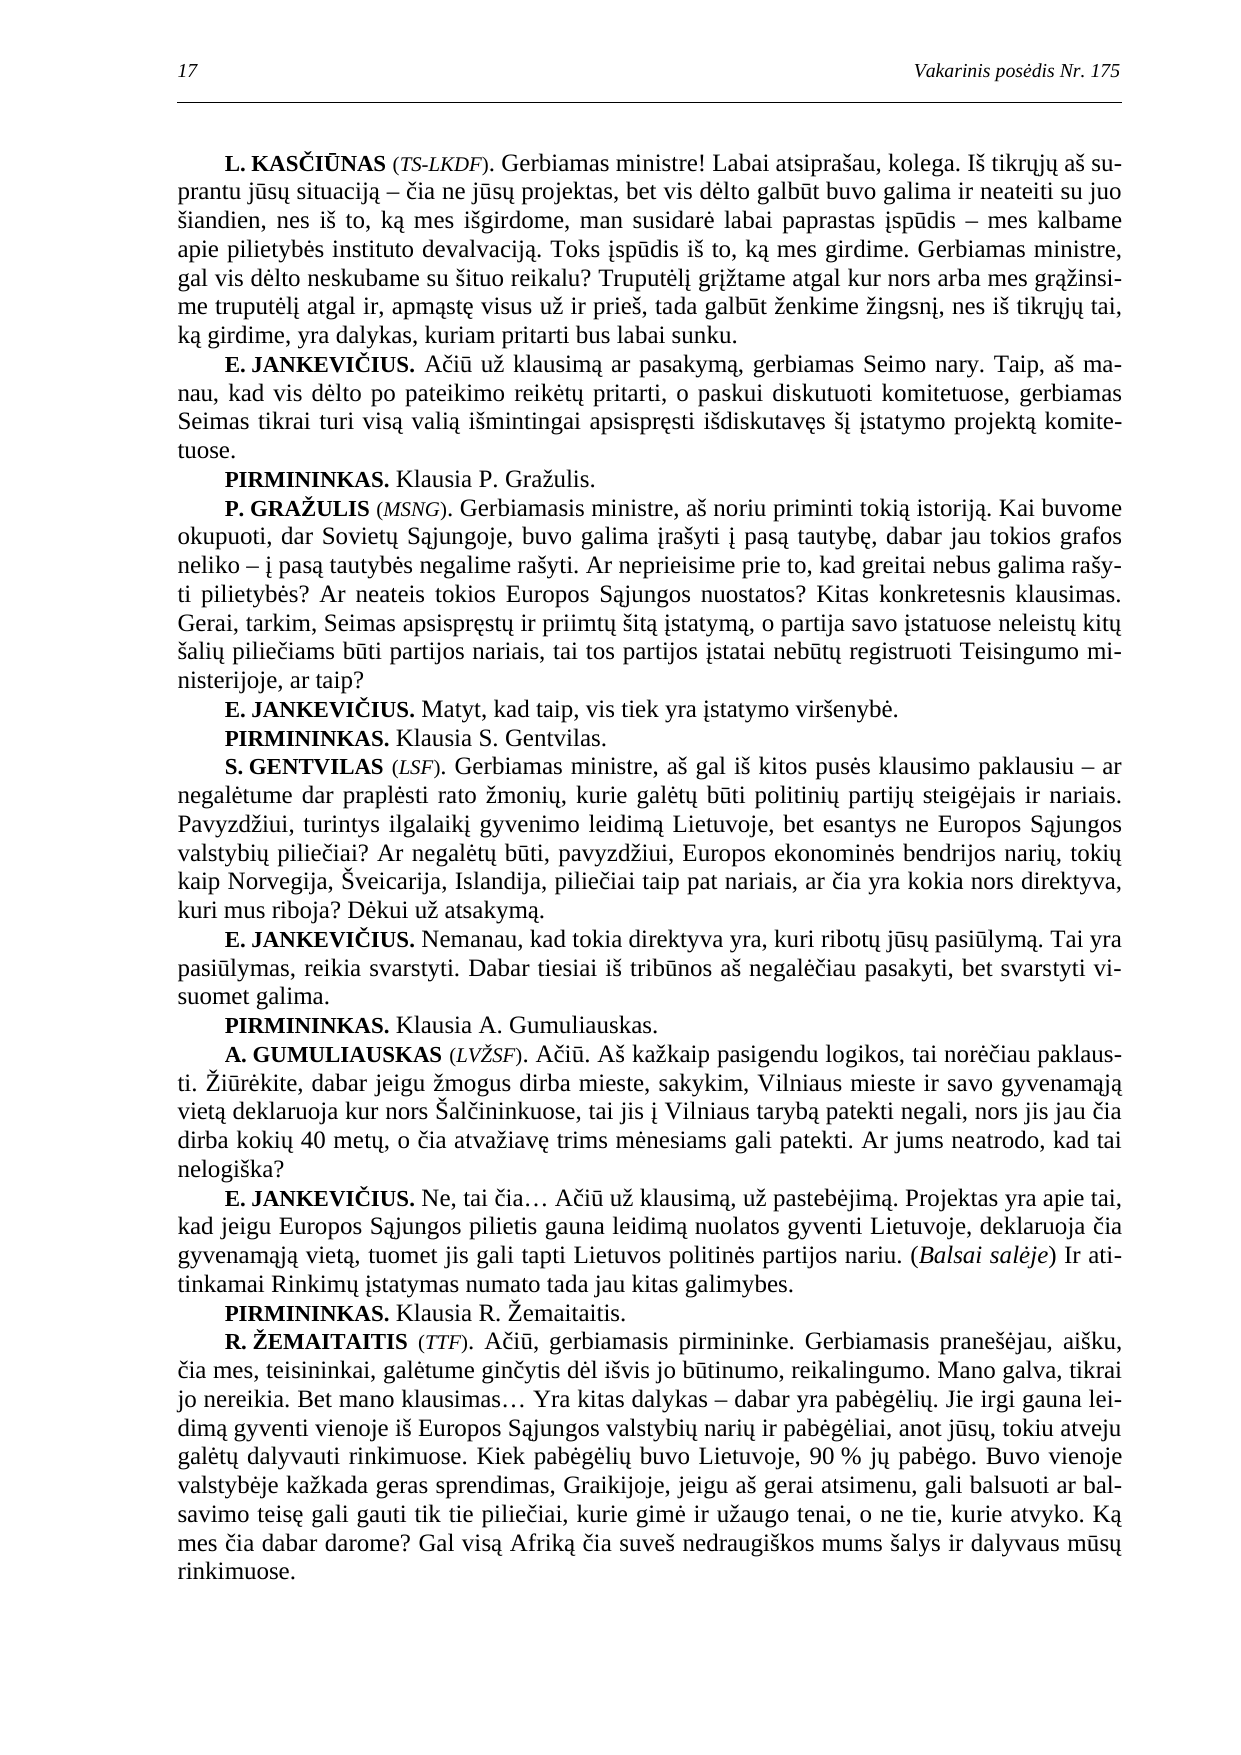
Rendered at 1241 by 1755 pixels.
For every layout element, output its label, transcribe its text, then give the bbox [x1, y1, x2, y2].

text E. JANKEVIČIUS. Ne­ma­nau, kad to­kia di­rek­ty­va yra, ku­ri ri­bo­tų jū­sų pa­siū­ly­mą. Tai yra pa­siū­ly­mas, rei­kia svars­ty­ti. Da­bar tie­siai iš tri­bū­nos aš ne­ga­lė­čiau pa­sa­ky­ti, bet svars­ty­ti vi­suo­met ga­li­ma. [177, 924, 1122, 1010]
text A. GUMULIAUSKAS (LVŽSF). Ačiū. Aš kaž­kaip pa­si­gen­du lo­gi­kos, tai no­rė­čiau pa­klaus­ti. Žiū­rė­ki­te, da­bar jei­gu žmo­gus dir­ba mies­te, sa­ky­kim, Vil­niaus mies­te ir sa­vo gy­ve­na­mą­ją vie­tą de­kla­ruo­ja kur nors Šal­či­nin­kuo­se, tai jis į Vil­niaus ta­ry­bą pa­tek­ti ne­ga­li, nors jis jau čia dir­ba ko­kių 40 me­tų, o čia at­va­žia­vę trims mė­ne­siams ga­li pa­tek­ti. Ar jums ne­at­ro­do, kad tai ne­lo­giš­ka? [177, 1039, 1122, 1183]
text E. JANKEVIČIUS. Ačiū už klau­si­mą ar pa­sa­ky­mą, ger­bia­mas Sei­mo na­ry. Taip, aš ma­nau, kad vis dėl­to po pa­tei­ki­mo rei­kė­tų pri­tar­ti, o pas­kui dis­ku­tuo­ti ko­mi­te­tuo­se, ger­bia­mas Sei­mas tik­rai tu­ri vi­są va­lią iš­min­tin­gai ap­si­spręs­ti iš­dis­ku­ta­vęs šį įsta­ty­mo pro­jek­tą ko­mi­te­tuo­se. [177, 349, 1122, 464]
text L. KASČIŪNAS (TS-LKDF). Ger­bia­mas mi­nist­re! La­bai at­si­pra­šau, ko­le­ga. Iš tik­rų­jų aš su­pran­tu jū­sų si­tu­a­ci­ją – čia ne jū­sų pro­jek­tas, bet vis dėl­to gal­būt bu­vo ga­li­ma ir ne­at­ei­ti su juo šian­dien, nes iš to, ką mes iš­gir­do­me, man su­si­da­rė la­bai pa­pras­tas įspū­dis – mes kal­ba­me apie pi­lie­ty­bės ins­ti­tu­to de­val­va­ci­ją. Toks įspū­dis iš to, ką mes gir­di­me. Ger­bia­mas mi­nist­re, gal vis dėl­to ne­sku­ba­me su ši­tuo rei­ka­lu? Tru­pu­tė­lį grįž­ta­me at­gal kur nors ar­ba mes grą­žin­si­me tru­pu­tė­lį at­gal ir, ap­mąs­tę vi­sus už ir prieš, ta­da gal­būt žen­ki­me žings­nį, nes iš tik­rų­jų tai, ką gir­di­me, yra da­ly­kas, ku­riam pri­tar­ti bus la­bai sun­ku. [177, 148, 1122, 349]
text S. GENTVILAS (LSF). Ger­bia­mas mi­nist­re, aš gal iš ki­tos pu­sės klau­si­mo pa­klau­siu – ar ne­ga­lė­tu­me dar pra­plės­ti ra­to žmo­nių, ku­rie ga­lė­tų bū­ti po­li­ti­nių par­ti­jų stei­gė­jais ir na­riais. Pa­vyz­džiui, tu­rin­tys il­ga­lai­kį gy­ve­ni­mo lei­di­mą Lie­tu­vo­je, bet esan­tys ne Eu­ro­pos Są­jun­gos vals­ty­bių pi­lie­čiai? Ar ne­ga­lė­tų bū­ti, pa­vyz­džiui, Eu­ro­pos eko­no­mi­nės ben­dri­jos na­rių, to­kių kaip Nor­ve­gi­ja, Švei­ca­ri­ja, Is­lan­di­ja, pi­lie­čiai taip pat na­riais, ar čia yra ko­kia nors di­rek­ty­va, ku­ri mus ri­bo­ja? Dė­kui už at­sa­ky­mą. [177, 751, 1122, 924]
text E. JANKEVIČIUS. Ne, tai čia… Ačiū už klau­si­mą, už pa­ste­bė­ji­mą. Pro­jek­tas yra apie tai, kad jei­gu Eu­ro­pos Są­jun­gos pi­lie­tis gau­na lei­di­mą nuo­la­tos gy­ven­ti Lie­tu­vo­je, de­kla­ruo­ja čia gy­ve­na­mą­ją vie­tą, tuo­met jis ga­li tap­ti Lie­tu­vos po­li­ti­nės par­ti­jos na­riu. (Bal­sai sa­lė­je) Ir ati­tin­ka­mai Rin­ki­mų įsta­ty­mas nu­ma­to ta­da jau ki­tas ga­li­my­bes. [177, 1183, 1122, 1298]
text P. GRAŽULIS (MSNG). Ger­bia­ma­sis mi­nist­re, aš no­riu pri­min­ti to­kią is­to­ri­ją. Kai bu­vo­me oku­puo­ti, dar So­vie­tų Są­jun­go­je, bu­vo ga­li­ma įra­šy­ti į pa­są tau­ty­bę, da­bar jau to­kios gra­fos ne­li­ko – į pa­są tau­ty­bės ne­ga­li­me ra­šy­ti. Ar ne­pri­ei­si­me prie to, kad grei­tai ne­bus ga­li­ma ra­šy­ti pi­lie­ty­bės? Ar ne­at­eis to­kios Eu­ro­pos Są­jun­gos nuo­sta­tos? Ki­tas kon­kre­tes­nis klau­si­mas. Ge­rai, tar­kim, Sei­mas ap­si­spręs­tų ir pri­im­tų ši­tą įsta­ty­mą, o par­ti­ja sa­vo įsta­tuo­se ne­leis­tų ki­tų ša­lių pi­lie­čiams bū­ti par­ti­jos na­riais, tai tos par­ti­jos įsta­tai ne­bū­tų re­gist­ruo­ti Tei­sin­gu­mo mi­nis­te­ri­jo­je, ar taip? [177, 493, 1122, 694]
text E. JANKEVIČIUS. Ma­tyt, kad taip, vis tiek yra įsta­ty­mo vir­še­ny­bė. [177, 694, 1122, 723]
text PIRMININKAS. Klau­sia S. Gent­vi­las. [177, 723, 1122, 751]
text PIRMININKAS. Klau­sia A. Gu­mu­liaus­kas. [177, 1010, 1122, 1039]
text PIRMININKAS. Klau­sia R. Že­mai­tai­tis. [177, 1298, 1122, 1326]
text R. ŽEMAITAITIS (TTF). Ačiū, ger­bia­ma­sis pir­mi­nin­ke. Ger­bia­ma­sis pra­ne­šė­jau, aiš­ku, čia mes, tei­si­nin­kai, ga­lė­tu­me gin­čy­tis dėl iš­vis jo bū­ti­nu­mo, rei­ka­lin­gu­mo. Ma­no gal­va, tik­rai jo ne­rei­kia. Bet ma­no klau­si­mas… Yra ki­tas da­ly­kas – da­bar yra pa­bė­gė­lių. Jie ir­gi gau­na lei­di­mą gy­ven­ti vie­no­je iš Eu­ro­pos Są­jun­gos vals­ty­bių na­rių ir pa­bė­gė­liai, anot jū­sų, to­kiu at­ve­ju ga­lė­tų da­ly­vau­ti rin­ki­muo­se. Kiek pa­bė­gė­lių bu­vo Lie­tu­vo­je, 90 % jų pa­bė­go. Bu­vo vie­no­je vals­ty­bė­je kaž­ka­da ge­ras spren­di­mas, Grai­ki­jo­je, jei­gu aš ge­rai at­si­me­nu, ga­li bal­suo­ti ar bal­sa­vi­mo tei­sę ga­li gau­ti tik tie pi­lie­čiai, ku­rie gi­mė ir už­au­go te­nai, o ne tie, ku­rie at­vy­ko. Ką mes čia da­bar da­ro­me? Gal vi­są Af­ri­ką čia su­veš ne­drau­giš­kos mums ša­lys ir da­ly­vaus mū­sų rin­ki­muo­se. [177, 1326, 1122, 1585]
text PIRMININKAS. Klau­sia P. Gra­žu­lis. [177, 464, 1122, 493]
